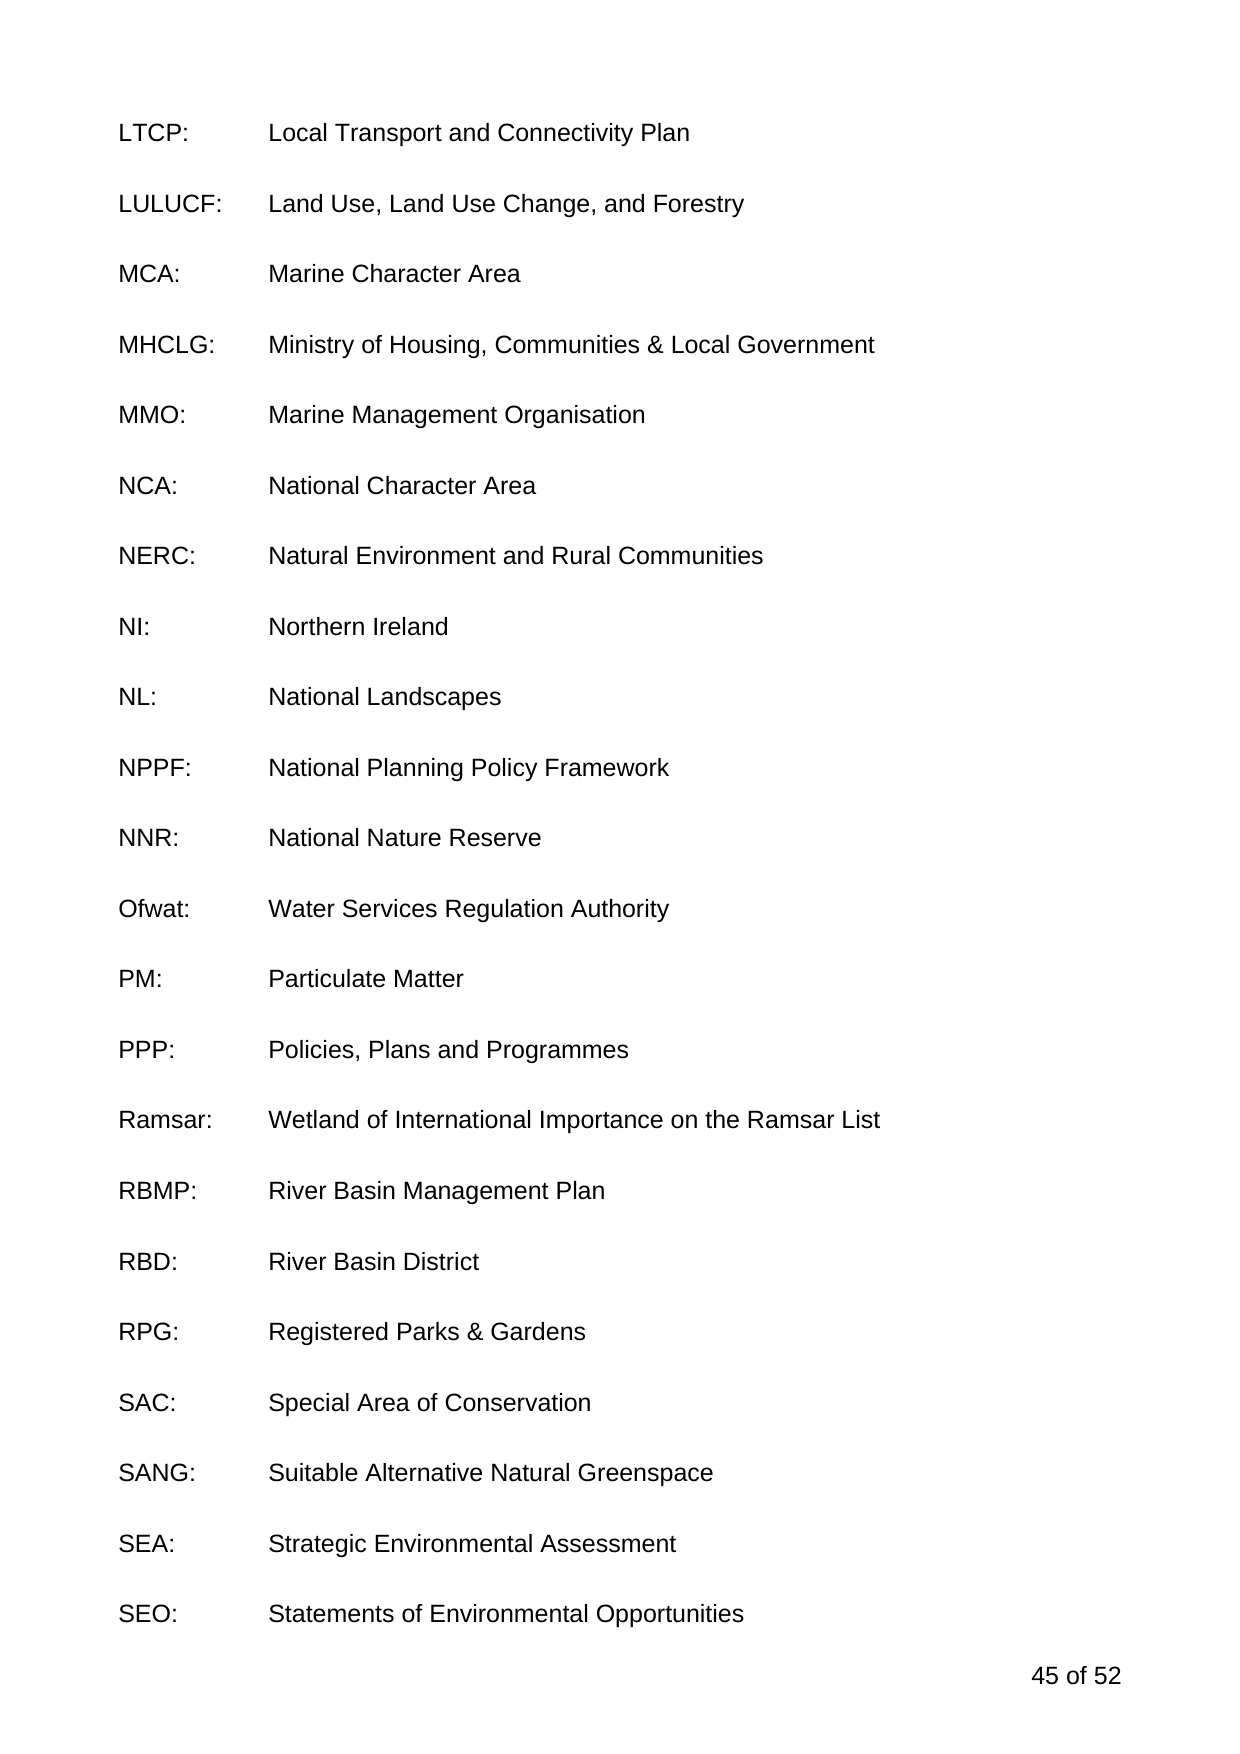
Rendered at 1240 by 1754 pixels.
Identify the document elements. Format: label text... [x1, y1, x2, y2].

text SAC: Special Area of Conservation [118, 1387, 1121, 1416]
text SANG: Suitable Alternative Natural Greenspace [118, 1458, 1121, 1487]
text PM: Particulate Matter [118, 964, 1121, 993]
text MHCLG: Ministry of Housing, Communities & Local Government [118, 330, 1121, 358]
text RBD: River Basin District [118, 1246, 1121, 1275]
text NERC: Natural Environment and Rural Communities [118, 541, 1121, 570]
text MMO: Marine Management Organisation [118, 400, 1121, 429]
text NL: National Landscapes [118, 682, 1121, 711]
text NI: Northern Ireland [118, 612, 1121, 641]
text NCA: National Character Area [118, 471, 1121, 499]
text Ofwat: Water Services Regulation Authority [118, 894, 1121, 923]
text NNR: National Nature Reserve [118, 823, 1121, 852]
text NPPF: National Planning Policy Framework [118, 753, 1121, 782]
text Ramsar: Wetland of International Importance on the Ramsar List [118, 1105, 1121, 1134]
text SEA: Strategic Environmental Assessment [118, 1528, 1121, 1557]
text LULUCF: Land Use, Land Use Change, and Forestry [118, 189, 1121, 217]
text RPG: Registered Parks & Gardens [118, 1317, 1121, 1346]
text PPP: Policies, Plans and Programmes [118, 1035, 1121, 1064]
text MCA: Marine Character Area [118, 259, 1121, 288]
text LTCP: Local Transport and Connectivity Plan [118, 118, 1121, 147]
text RBMP: River Basin Management Plan [118, 1176, 1121, 1205]
text SEO: Statements of Environmental Opportunities [118, 1599, 1121, 1628]
